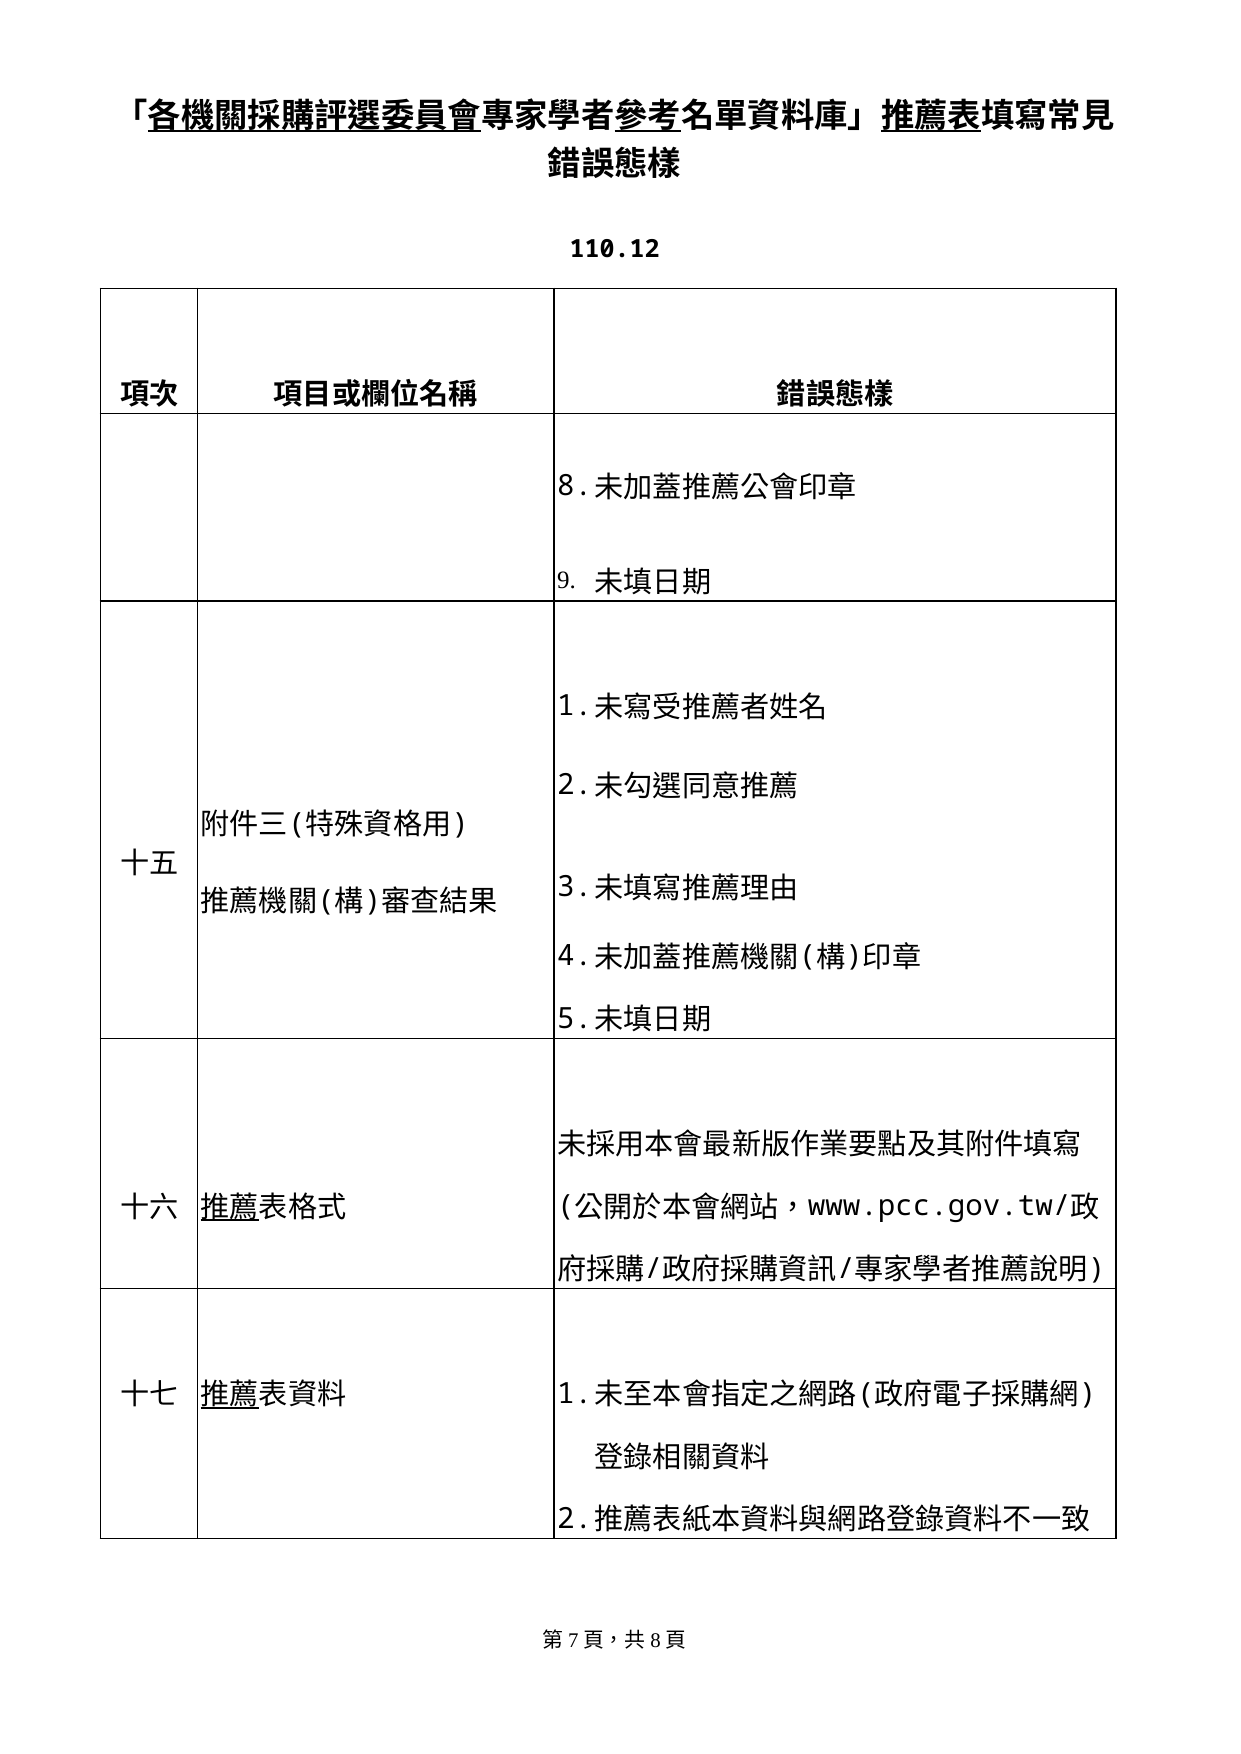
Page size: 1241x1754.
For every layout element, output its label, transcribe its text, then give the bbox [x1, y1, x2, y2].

table_cell 未至本會指定之網路(政府電子採購網)登錄相關資料 推薦表紙本資料與網路登錄資料不一致 未將推薦表紙本函送本會審查 [555, 1289, 1115, 1538]
table_header 項次 [101, 289, 197, 413]
table_cell 附件三(特殊資格用) 推薦機關(構)審查結果 [198, 602, 553, 1038]
table_cell 十五 [101, 602, 197, 1038]
table_cell 未寫受推薦者姓名 未勾選確認符合資格及最近10年內無因執行業務而受懲戒或行政處分之情形 未填理事會任期 未填會員總人數及推薦人數 已推薦人數未計算含本次之推薦人數 推薦公會、推薦人及審查人員未簽章 推薦人與受推薦人為同一人 未加蓋推薦公會印章 未填日期 [555, 414, 1115, 600]
table_cell [198, 414, 553, 600]
table_header 項目或欄位名稱 [198, 289, 553, 413]
table_cell 未採用本會最新版作業要點及其附件填寫(公開於本會網站，www.pcc.gov.tw/政府採購/政府採購資訊/專家學者推薦說明) [555, 1039, 1115, 1288]
table_cell 十七 [101, 1289, 197, 1538]
table_cell 十六 [101, 1039, 197, 1288]
table_cell 推薦表資料 [198, 1289, 553, 1538]
table_cell 未寫受推薦者姓名 未勾選同意推薦 未填寫推薦理由 未加蓋推薦機關(構)印章 未填日期 [555, 602, 1115, 1038]
table_cell [101, 414, 197, 600]
table_cell 推薦表格式 [198, 1039, 553, 1288]
table_header 錯誤態樣 [555, 289, 1115, 413]
